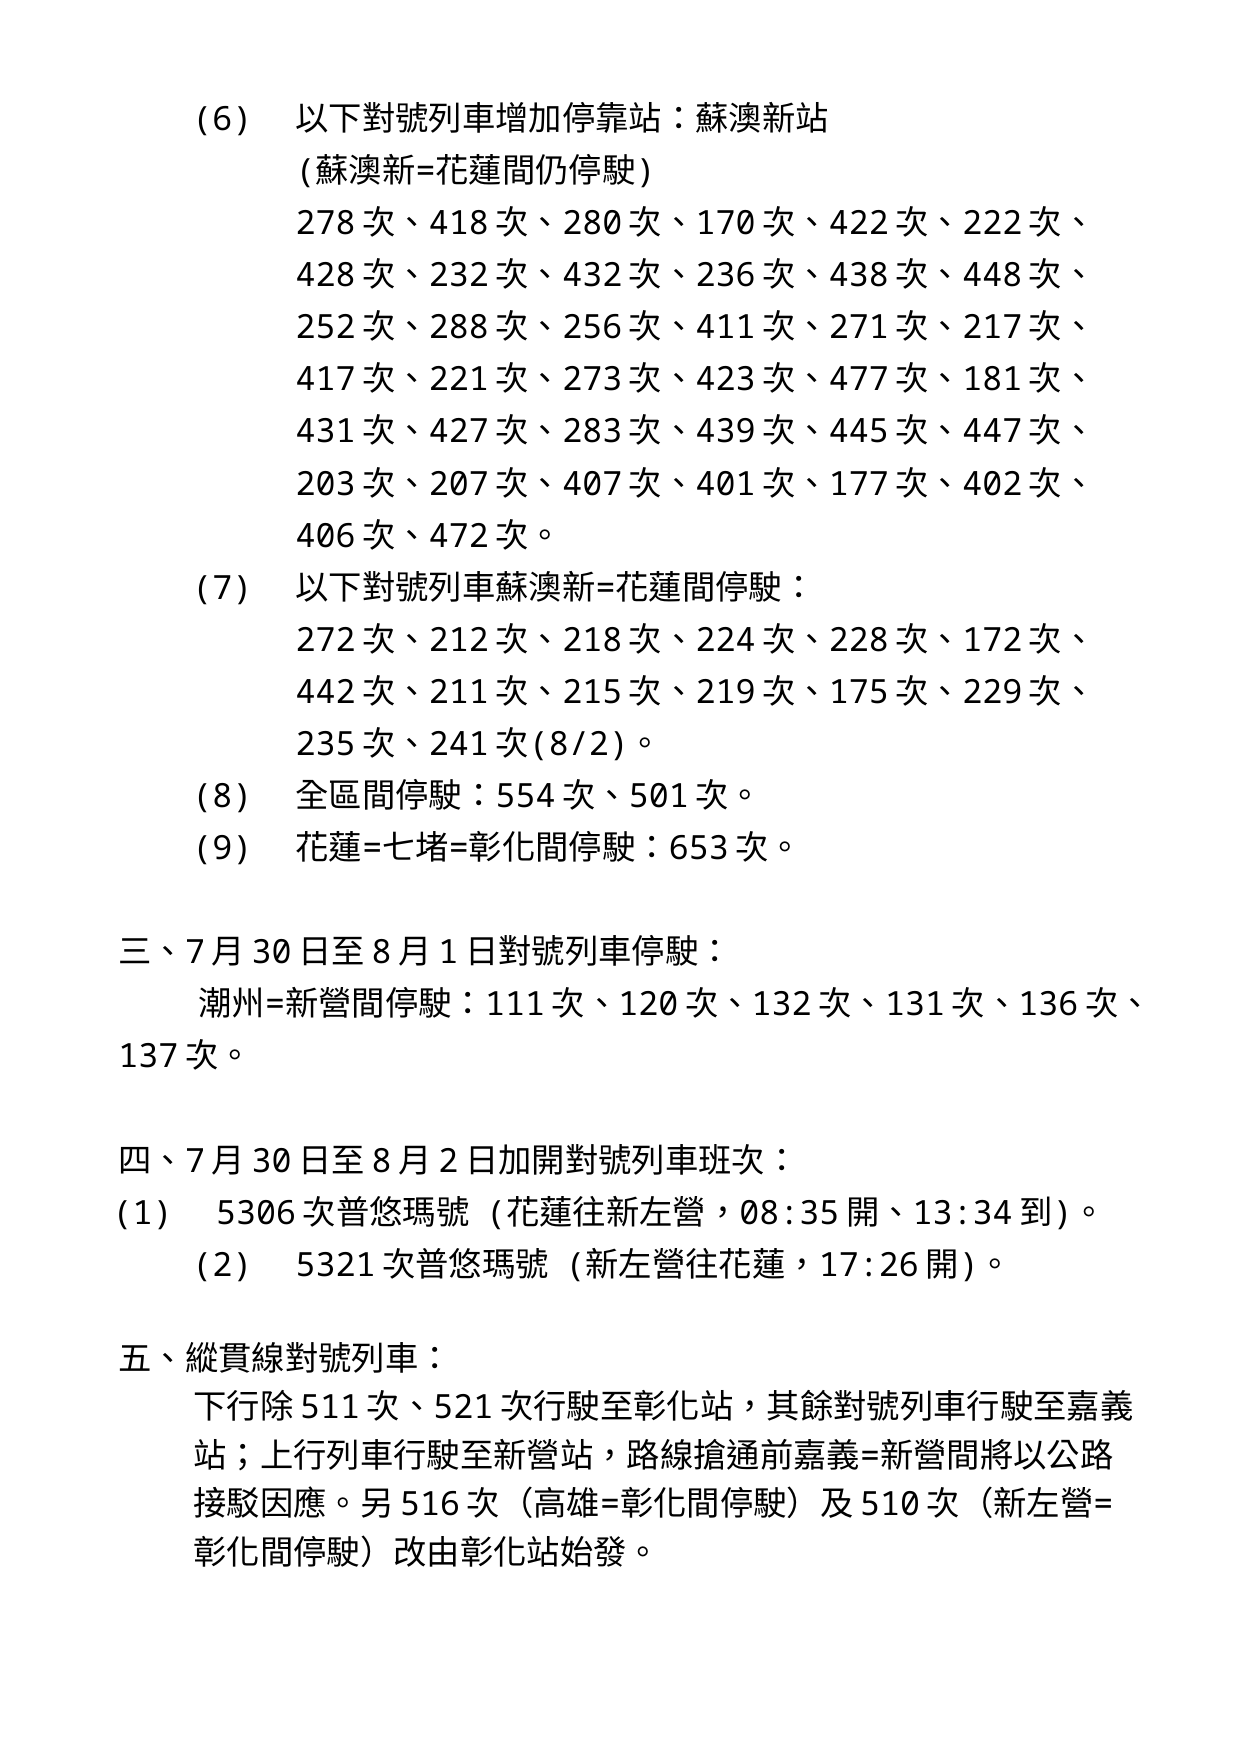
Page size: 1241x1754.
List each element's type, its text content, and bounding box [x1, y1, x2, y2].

text 下行除511次、521次行駛至彰化站，其餘對號列車行駛至嘉義站；上行列車行駛至新營站，路線搶通前嘉義=新營間將以公路接駁因應。另516次（高雄=彰化間停駛）及510次（新左營=彰化間停駛）改由彰化站始發。 [193, 1380, 1137, 1574]
list 5321次普悠瑪號 (新左營往花蓮，17:26開)。 [192, 1234, 1137, 1287]
list 以下對號列車增加停靠站：蘇澳新站 (蘇澳新=花蓮間仍停駛) 278次、418次、280次、170次、422次、222次、428次、232次、432次、236次、438次、448次、252次、288次、256次、411次、271次、217次、417次、221次、273次、423次、477次、181次、431次、427次、283次、439次、445次、447次、203次、207次、407次、401次、177次、402次、406次、472次。 [192, 89, 1137, 557]
list 花蓮=七堵=彰化間停駛：653次。 [192, 818, 1137, 870]
list 全區間停駛：554次、501次。 [192, 766, 1137, 818]
list 5306次普悠瑪號 (花蓮往新左營，08:35開、13:34到)。 [112, 1182, 1137, 1234]
text 四、7月30日至8月2日加開對號列車班次： [118, 1130, 1137, 1182]
text 五、縱貫線對號列車： [118, 1332, 1137, 1380]
list 以下對號列車蘇澳新=花蓮間停駛： [192, 557, 1137, 609]
text 272次、212次、218次、224次、228次、172次、442次、211次、215次、219次、175次、229次、235次、241次(8/2)。 [295, 609, 1137, 766]
text 三、7月30日至8月1日對號列車停駛： [118, 922, 1137, 974]
text 潮州=新營間停駛：111次、120次、132次、131次、136次、137次。 [118, 974, 1137, 1078]
